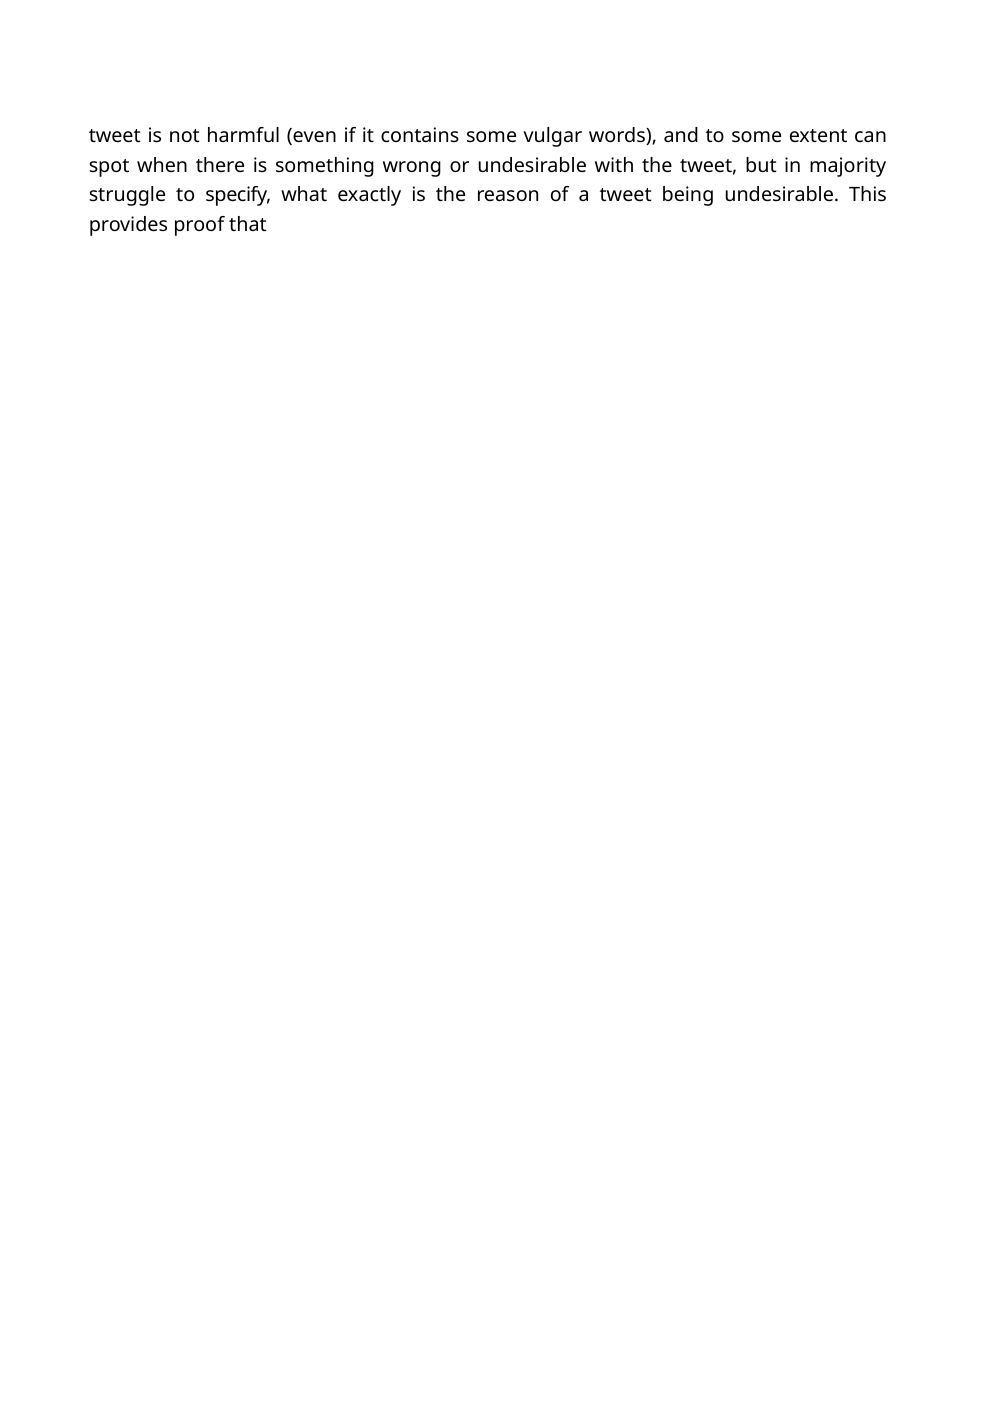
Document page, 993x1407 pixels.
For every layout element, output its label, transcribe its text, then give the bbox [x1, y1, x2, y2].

text tweet is not harmful (even if it contains some vulgar words), and to some extent can spot when there is something wrong or undesirable with the tweet, but in majority struggle to specify, what exactly is the reason of a tweet being undesirable. This provides proof that [88, 121, 887, 237]
